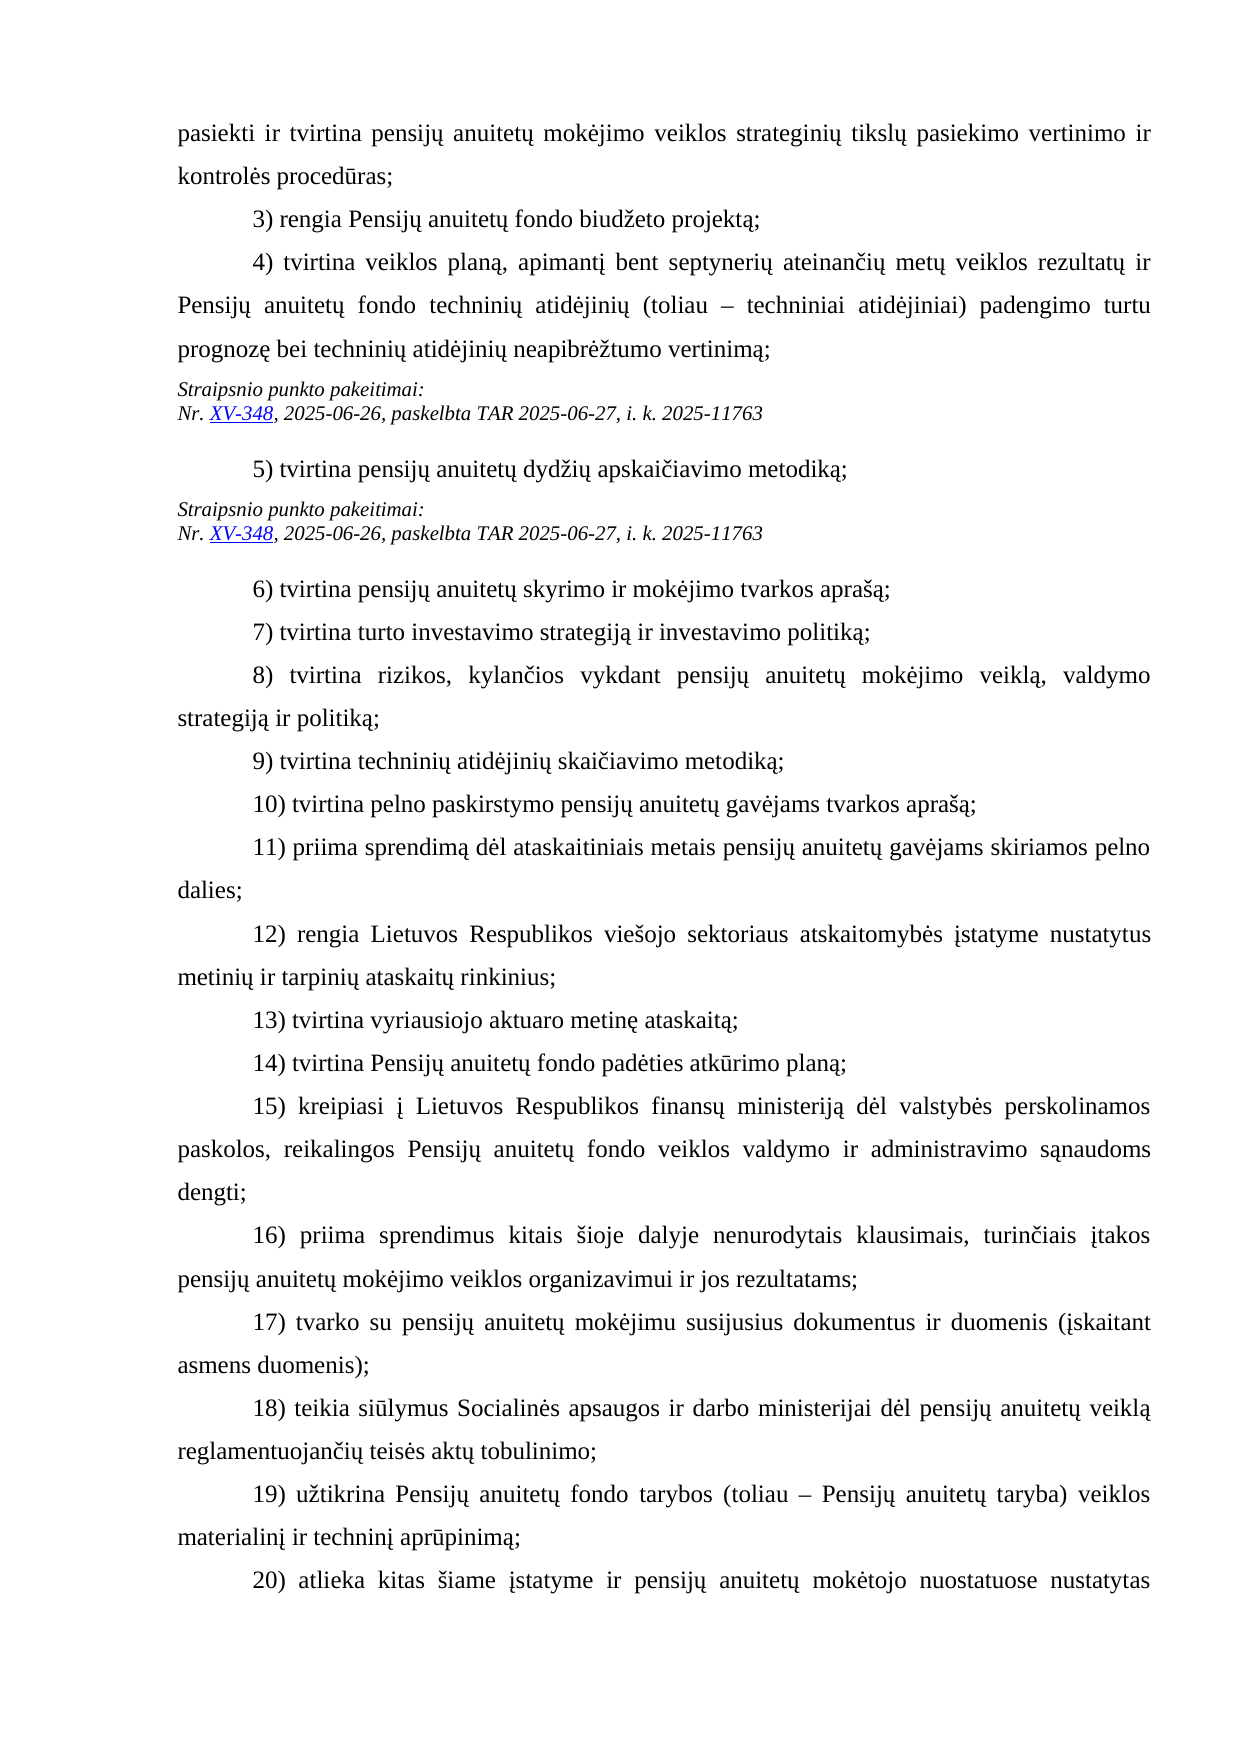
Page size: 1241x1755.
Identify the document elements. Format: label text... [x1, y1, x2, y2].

text 6) tvirtina pensijų anuitetų skyrimo ir mokėjimo tvarkos aprašą; [177, 574, 1152, 602]
text 8) tvirtina rizikos, kylančios vykdant pensijų anuitetų mokėjimo veiklą, valdymo strategiją ir politiką; [177, 660, 1152, 732]
text 20) atlieka kitas šiame įstatyme ir pensijų anuitetų mokėtojo nuostatuose nustatytas [177, 1566, 1152, 1594]
text Nr. XV-348, 2025-06-26, paskelbta TAR 2025-06-27, i. k. 2025-11763 [177, 401, 1152, 425]
text 9) tvirtina techninių atidėjinių skaičiavimo metodiką; [177, 746, 1152, 775]
text 14) tvirtina Pensijų anuitetų fondo padėties atkūrimo planą; [177, 1048, 1152, 1077]
text 3) rengia Pensijų anuitetų fondo biudžeto projektą; [177, 204, 1152, 233]
text 13) tvirtina vyriausiojo aktuaro metinę ataskaitą; [177, 1005, 1152, 1034]
text Straipsnio punkto pakeitimai: [177, 377, 1152, 401]
text 17) tvarko su pensijų anuitetų mokėjimu susijusius dokumentus ir duomenis (įskaitant asmens duomenis); [177, 1307, 1152, 1379]
text Nr. XV-348, 2025-06-26, paskelbta TAR 2025-06-27, i. k. 2025-11763 [177, 521, 1152, 545]
text 4) tvirtina veiklos planą, apimantį bent septynerių ateinančių metų veiklos rezultatų ir Pensijų anuitetų fondo techninių atidėjinių (toliau – techniniai atidėjiniai) padengimo turtu prognozę bei techninių atidėjinių neapibrėžtumo vertinimą; [177, 247, 1152, 362]
text 5) tvirtina pensijų anuitetų dydžių apskaičiavimo metodiką; [177, 454, 1152, 482]
text 18) teikia siūlymus Socialinės apsaugos ir darbo ministerijai dėl pensijų anuitetų veiklą reglamentuojančių teisės aktų tobulinimo; [177, 1393, 1152, 1465]
text Straipsnio punkto pakeitimai: [177, 497, 1152, 521]
text 11) priima sprendimą dėl ataskaitiniais metais pensijų anuitetų gavėjams skiriamos pelno dalies; [177, 832, 1152, 904]
text 10) tvirtina pelno paskirstymo pensijų anuitetų gavėjams tvarkos aprašą; [177, 789, 1152, 818]
text 16) priima sprendimus kitais šioje dalyje nenurodytais klausimais, turinčiais įtakos pensijų anuitetų mokėjimo veiklos organizavimui ir jos rezultatams; [177, 1221, 1152, 1292]
text 15) kreipiasi į Lietuvos Respublikos finansų ministeriją dėl valstybės perskolinamos paskolos, reikalingos Pensijų anuitetų fondo veiklos valdymo ir administravimo sąnaudoms dengti; [177, 1091, 1152, 1206]
text 12) rengia Lietuvos Respublikos viešojo sektoriaus atskaitomybės įstatyme nustatytus metinių ir tarpinių ataskaitų rinkinius; [177, 919, 1152, 991]
text pasiekti ir tvirtina pensijų anuitetų mokėjimo veiklos strateginių tikslų pasiekimo vertinimo ir kontrolės procedūras; [177, 118, 1152, 190]
text 19) užtikrina Pensijų anuitetų fondo tarybos (toliau – Pensijų anuitetų taryba) veiklos materialinį ir techninį aprūpinimą; [177, 1479, 1152, 1551]
text 7) tvirtina turto investavimo strategiją ir investavimo politiką; [177, 617, 1152, 646]
